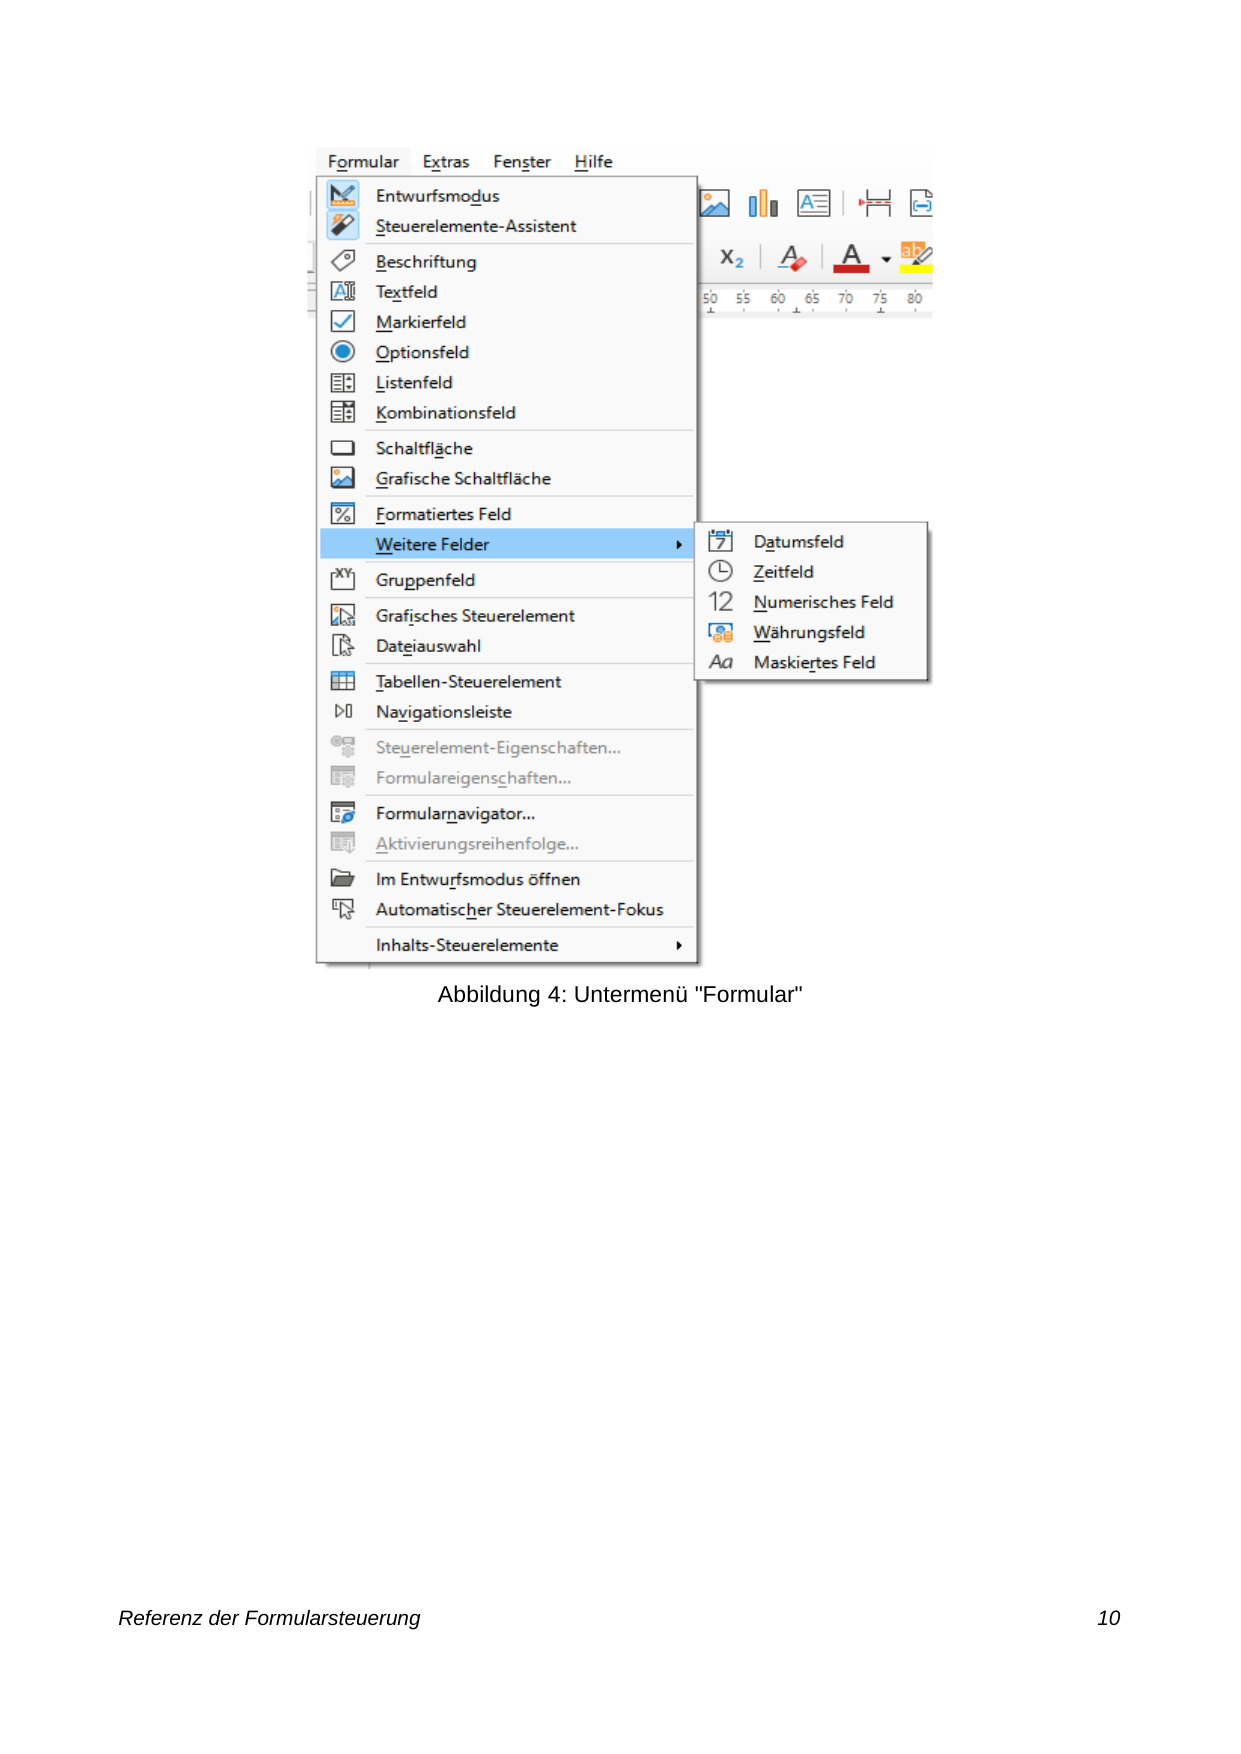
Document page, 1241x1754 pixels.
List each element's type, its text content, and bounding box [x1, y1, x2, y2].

text Abbildung 4: Untermenü "Formular" [231, 980, 1009, 1007]
picture [307, 147, 933, 969]
